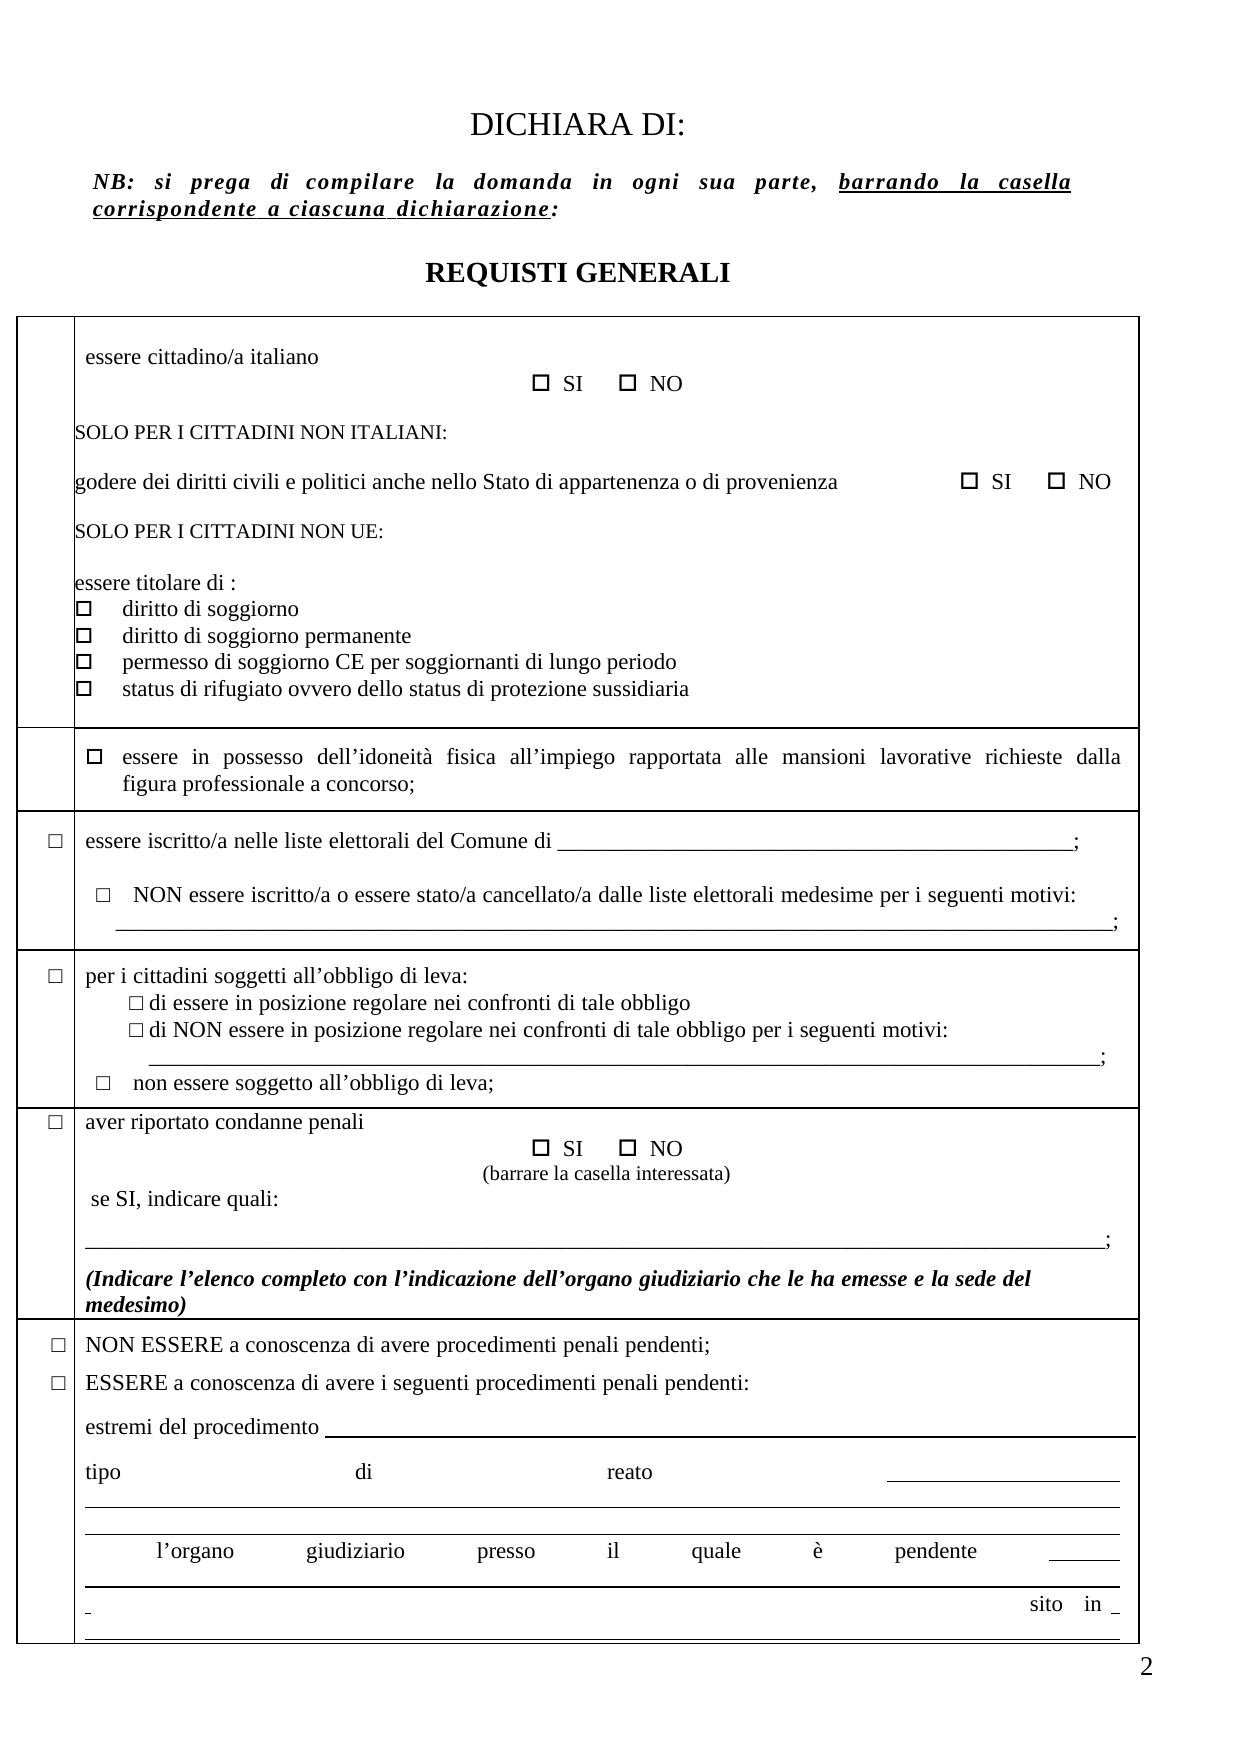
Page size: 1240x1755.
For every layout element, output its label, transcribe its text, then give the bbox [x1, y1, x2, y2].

table_cell per i cittadini soggetti all’obbligo di leva: di essere in posizione regolare nei confronti di tale obbligo di NON essere in posizione regolare nei confronti di tale obbligo per i seguenti motivi: ___________________________________________________________________________________; non essere soggetto all’obbligo di leva; [75, 951, 1138, 1107]
table_cell aver riportato condanne penali  SI  NO (barrare la casella interessata) se SI, indicare quali: _________________________________________________________________________________________; (Indicare l’elenco completo con l’indicazione dell’organo giudiziario che le ha emesse e la sede del medesimo) [75, 1109, 1138, 1318]
table_cell [18, 728, 74, 810]
table_cell [18, 1109, 74, 1318]
table_cell NON ESSERE a conoscenza di avere procedimenti penali pendenti; ESSERE a conoscenza di avere i seguenti procedimenti penali pendenti: estremi del procedimento tipo di reato l’organo giudiziario presso il quale è pendente sito in [75, 1320, 1138, 1642]
table_cell essere iscritto/a nelle liste elettorali del Comune di _____________________________________________; NON essere iscritto/a o essere stato/a cancellato/a dalle liste elettorali medesime per i seguenti motivi: _______________________________________________________________________________________; [75, 812, 1138, 949]
table_cell  essere in possesso dell’idoneità fisica all’impiego rapportata alle mansioni lavorative richieste dalla figura professionale a concorso; [75, 729, 1138, 810]
text NB: si prega di compilare la domanda in ogni sua parte, barrando la casella corrispondente a ciascuna dichiarazione: [93, 168, 1074, 221]
table_cell [18, 812, 74, 949]
text DICHIARA DI: [19, 104, 1137, 142]
table_cell [18, 951, 74, 1107]
table_header essere cittadino/a italiano  SI  NO SOLO PER I CITTADINI NON ITALIANI: godere dei diritti civili e politici anche nello Stato di appartenenza o di provenienza  SI  NO SOLO PER I CITTADINI NON UE: essere titolare di :  diritto di soggiorno  diritto di soggiorno permanente  permesso di soggiorno CE per soggiornanti di lungo periodo  status di rifugiato ovvero dello status di protezione sussidiaria [75, 317, 1138, 727]
table_header [18, 317, 74, 727]
table_cell [18, 1320, 74, 1642]
text REQUISTI GENERALI [19, 255, 1137, 289]
